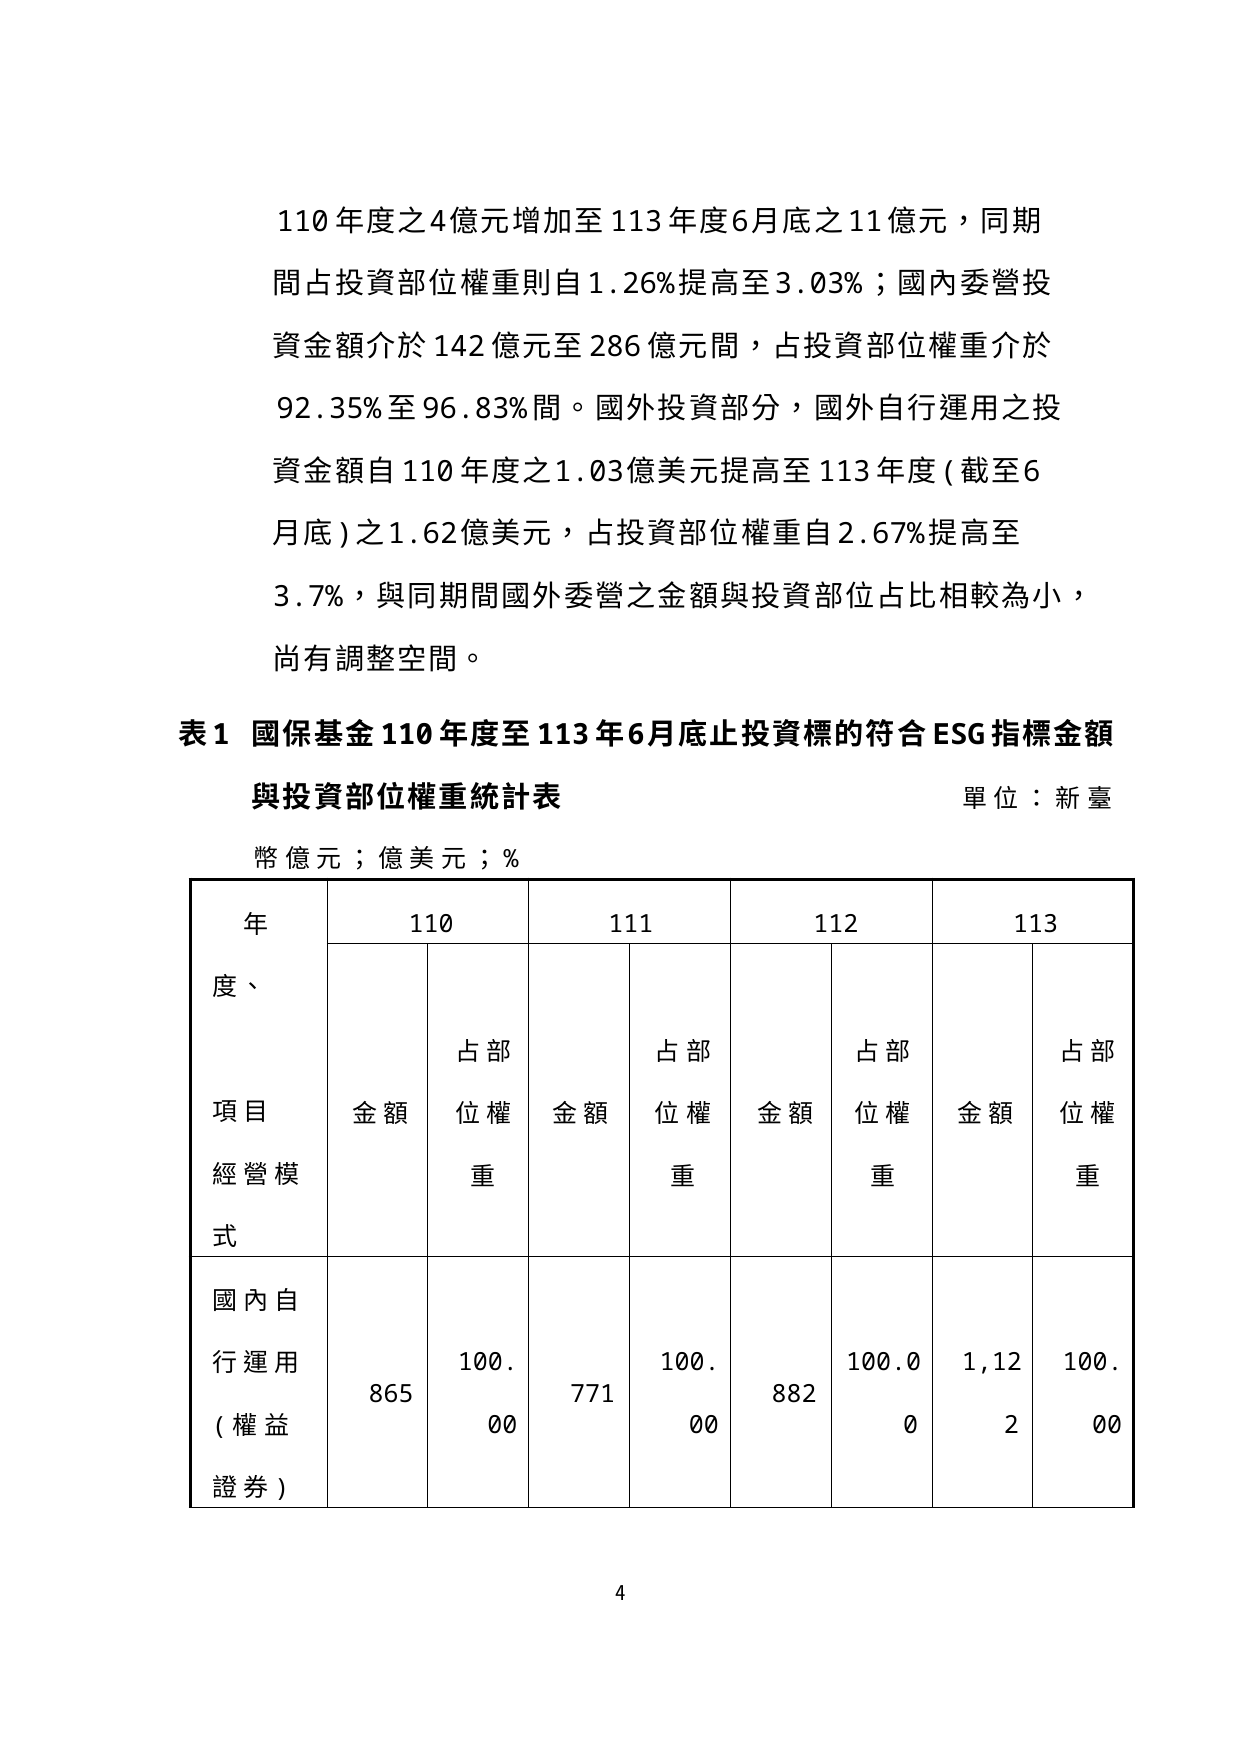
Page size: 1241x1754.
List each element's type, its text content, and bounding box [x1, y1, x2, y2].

table_cell 882 [731, 1257, 831, 1507]
text 依國保基金提供資料(詳表1)，該基金110年度至113年6月底止各經營模式投資標的符合ESG指標(國內投資部分，如臺灣永續指數、臺灣企業社會責任中小型指數成分股、…等；國外投資部分，如全球ESG混合指數)投資金額、投資部位占比多呈增加趨勢，其中在國內投資方面，自行運用(權益證券)之投資金額介於771億元至1,122億元間，占投資部位權重均達100%；自行運用(債務證券)則因國內債券市場規模較小，致投資金額僅自110年度之4億元增加至113年度6月底之11億元，同期間占投資部位權重則自1.26%提高至3.03%；國內委營投資金額介於142億元至286億元間，占投資部位權重介於92.35%至96.83%間。國外投資部分，國外自行運用之投資金額自110年度之1.03億美元提高至113年度(截至6月底)之1.62億美元，占投資部位權重自2.67%提高至3.7%，與同期間國外委營之金額與投資部位占比相較為小，尚有調整空間。 [266, 177, 1063, 677]
table_cell 占部位權重 [832, 944, 932, 1256]
table_cell 100.00 [428, 1257, 528, 1507]
table_cell 占部位權重 [428, 944, 528, 1256]
table_cell 金額 [731, 944, 831, 1256]
table_cell 771 [529, 1257, 629, 1507]
table_header 年度、 項目 經營模式 [192, 881, 327, 1256]
table_header 111 [529, 881, 730, 943]
table_header 112 [731, 881, 932, 943]
text 表1 國保基金110年度至113年6月底止投資標的符合ESG指標金額與投資部位權重統計表 單位：新臺幣億元；億美元；% [174, 690, 1122, 878]
table_cell 100.00 [630, 1257, 730, 1507]
table_cell 金額 [529, 944, 629, 1256]
table_cell 國內自行運用(權益證券) [192, 1257, 327, 1507]
table_cell 金額 [933, 944, 1032, 1256]
table_header 110 [328, 881, 528, 943]
table_cell 占部位權重 [630, 944, 730, 1256]
table_cell 100.00 [832, 1257, 932, 1507]
table_cell 100.00 [1033, 1257, 1132, 1507]
table_cell 1,122 [933, 1257, 1032, 1507]
table_cell 865 [328, 1257, 427, 1507]
table_cell 金額 [328, 944, 427, 1256]
table_cell 占部位權重 [1033, 944, 1132, 1256]
table_header 113 [933, 881, 1132, 943]
